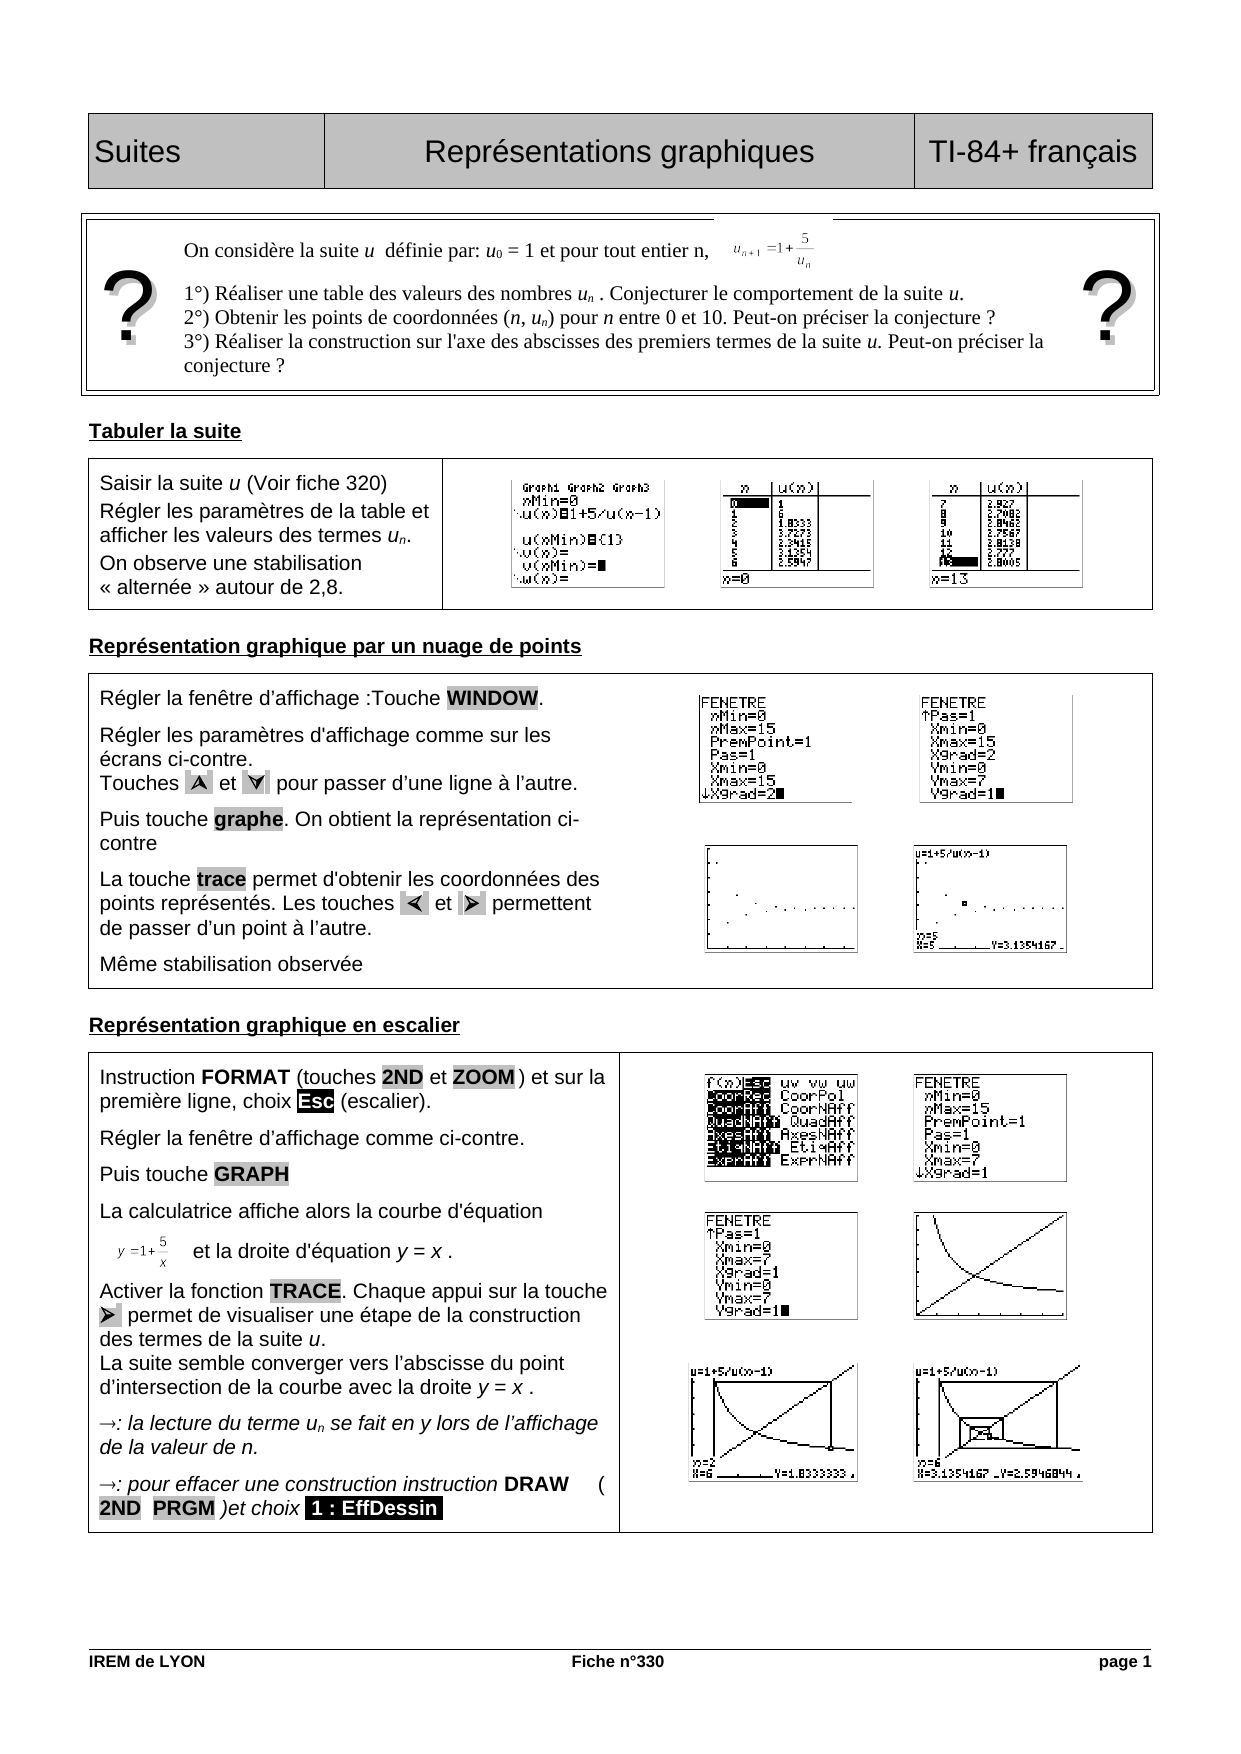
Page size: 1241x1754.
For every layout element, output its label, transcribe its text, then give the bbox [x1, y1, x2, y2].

table_header [620, 1053, 1152, 1532]
table_header TI-84+ français [915, 114, 1152, 188]
table_header ? [84, 214, 172, 390]
text Représentation graphique en escalier [89, 1013, 1151, 1037]
table_header [620, 674, 1152, 988]
table_header Suites [89, 114, 324, 188]
table_header Saisir la suite u (Voir fiche 320) Régler les paramètres de la table et afficher les valeurs des termes un. On observe une stabilisation « alternée » autour de 2,8. [89, 459, 442, 609]
table_header On considère la suite u définie par: u0 = 1 et pour tout entier n, 1°) Réaliser une table des valeurs des nombres un . Conjecturer le comportement de la suite u. 2°) Obtenir les points de coordonnées (n, un) pour n entre 0 et 10. Peut-on préciser la conjecture ? 3°) Réaliser la construction sur l'axe des abscisses des premiers termes de la suite u. Peut-on préciser la conjecture ? [173, 214, 1058, 390]
table_header Instruction FORMAT (touches 2ND et ZOOM ) et sur la première ligne, choix Esc (escalier). Régler la fenêtre d’affichage comme ci-contre. Puis touche GRAPH La calculatrice affiche alors la courbe d'équation et la droite d'équation y = x . Activer la fonction TRACE. Chaque appui sur la touche  permet de visualiser une étape de la construction des termes de la suite u. La suite semble converger vers l’abscisse du point d’intersection de la courbe avec la droite y = x . : la lecture du terme un se fait en y lors de l’affichage de la valeur de n. : pour effacer une construction instruction DRAW ( 2ND PRGM )et choix 1 : EffDessin [89, 1053, 619, 1532]
table_header ? [1058, 214, 1156, 390]
table_header [443, 459, 1152, 609]
text Représentation graphique par un nuage de points [89, 634, 1151, 658]
table_header Régler la fenêtre d’affichage :Touche WINDOW. Régler les paramètres d'affichage comme sur les écrans ci-contre. Touches  et  pour passer d’une ligne à l’autre. Puis touche graphe. On obtient la représentation ci-contre La touche trace permet d'obtenir les coordonnées des points représentés. Les touches  et  permettent de passer d’un point à l’autre. Même stabilisation observée [89, 674, 619, 988]
text Tabuler la suite [89, 419, 1151, 443]
table_header Représentations graphiques [325, 114, 914, 188]
